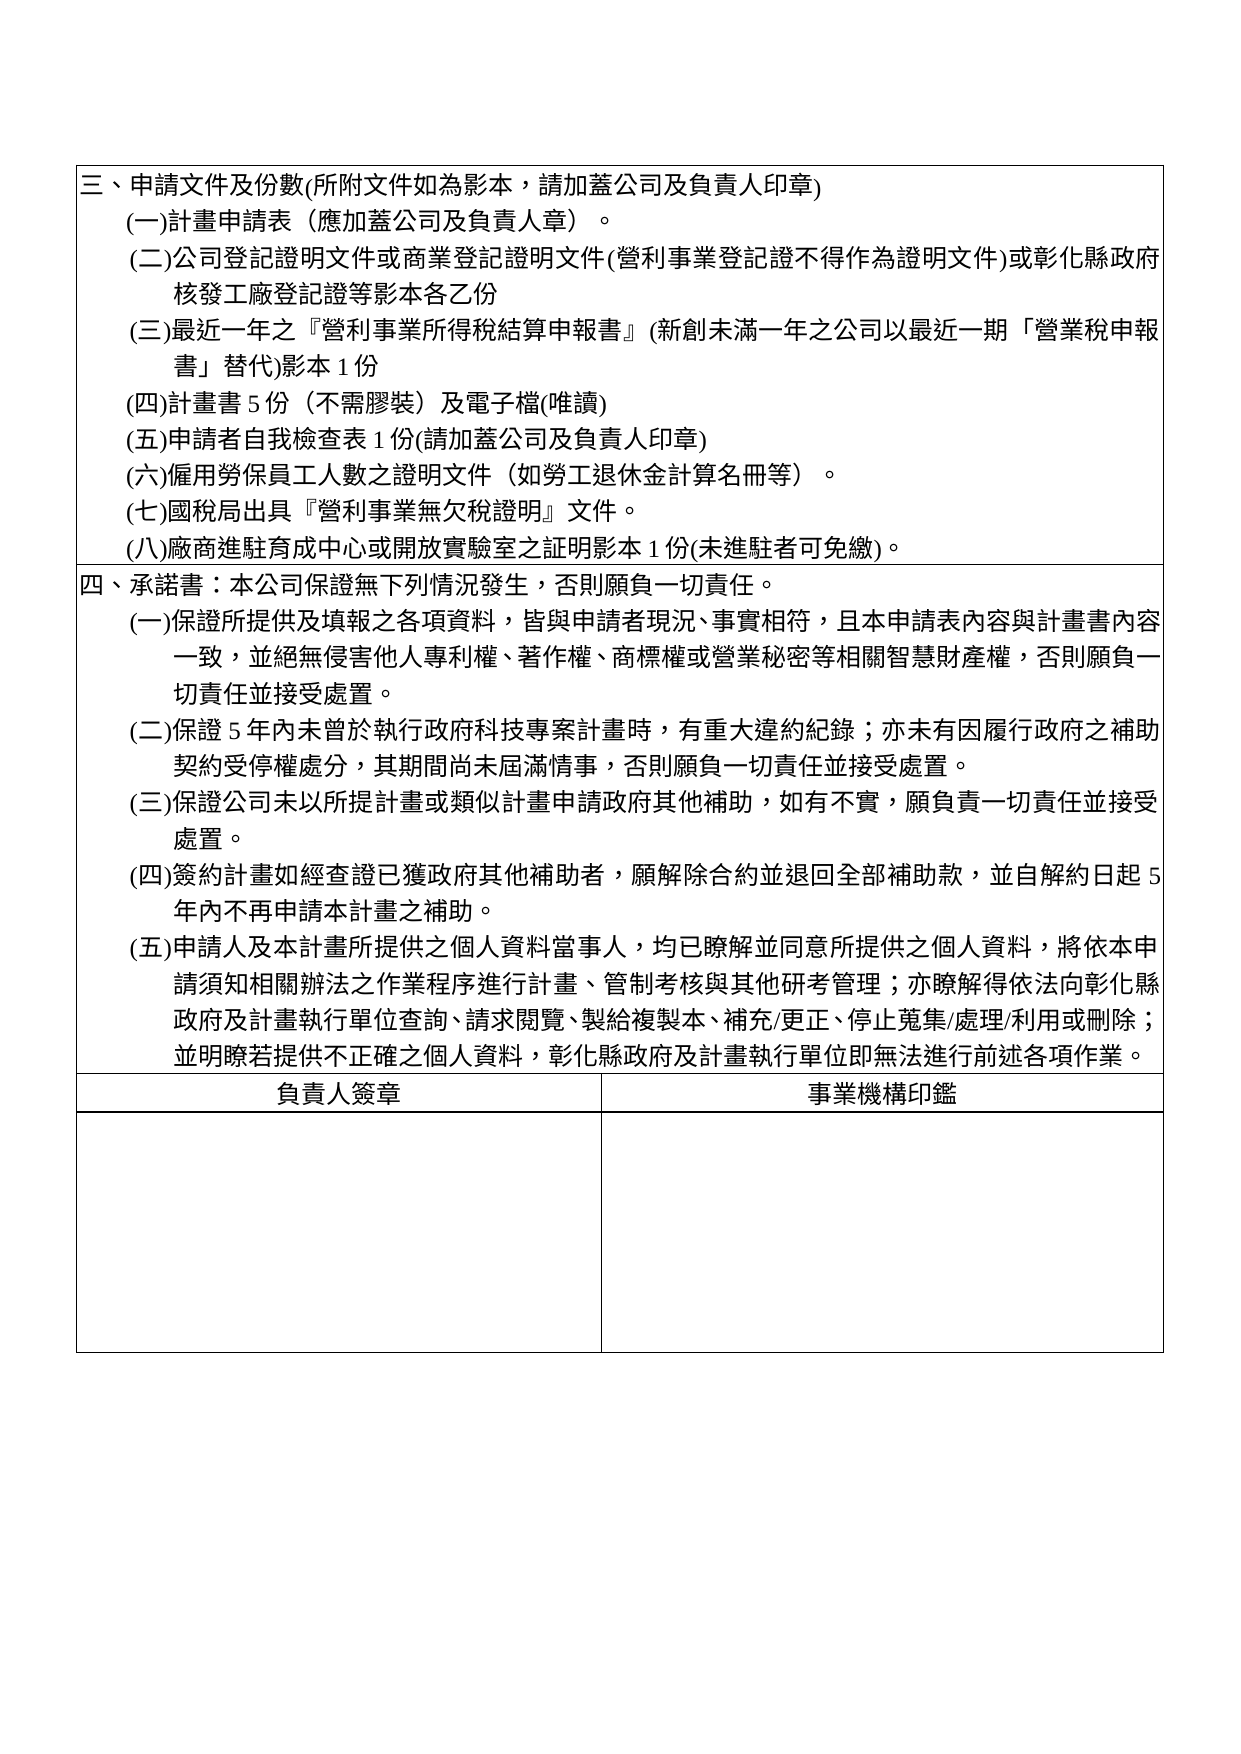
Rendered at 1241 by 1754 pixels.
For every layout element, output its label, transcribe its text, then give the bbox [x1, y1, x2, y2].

table_cell 三、申請文件及份數(所附文件如為影本，請加蓋公司及負責人印章) (一)計畫申請表（應加蓋公司及負責人章）。 (二)公司登記證明文件或商業登記證明文件(營利事業登記證不得作為證明文件)或彰化縣政府核發工廠登記證等影本各乙份 (三)最近一年之『營利事業所得稅結算申報書』(新創未滿一年之公司以最近一期「營業稅申報書」替代)影本1份 (四)計畫書5份（不需膠裝）及電子檔(唯讀) (五)申請者自我檢查表1份(請加蓋公司及負責人印章) (六)僱用勞保員工人數之證明文件（如勞工退休金計算名冊等）。 (七)國稅局出具『營利事業無欠稅證明』文件。 (八)廠商進駐育成中心或開放實驗室之証明影本1份(未進駐者可免繳)。 [77, 166, 1163, 564]
table_cell 負責人簽章 [77, 1074, 601, 1111]
table_cell [77, 1113, 601, 1352]
table_cell 四、承諾書：本公司保證無下列情況發生，否則願負一切責任。 (一)保證所提供及填報之各項資料，皆與申請者現況、事實相符，且本申請表內容與計畫書內容一致，並絕無侵害他人專利權、著作權、商標權或營業秘密等相關智慧財產權，否則願負一切責任並接受處置。 (二)保證5年內未曾於執行政府科技專案計畫時，有重大違約紀錄；亦未有因履行政府之補助契約受停權處分，其期間尚未屆滿情事，否則願負一切責任並接受處置。 (三)保證公司未以所提計畫或類似計畫申請政府其他補助，如有不實，願負責一切責任並接受處置。 (四)簽約計畫如經查證已獲政府其他補助者，願解除合約並退回全部補助款，並自解約日起5年內不再申請本計畫之補助。 (五)申請人及本計畫所提供之個人資料當事人，均已瞭解並同意所提供之個人資料，將依本申請須知相關辦法之作業程序進行計畫、管制考核與其他研考管理；亦瞭解得依法向彰化縣政府及計畫執行單位查詢、請求閱覽、製給複製本、補充/更正、停止蒐集/處理/利用或刪除；並明瞭若提供不正確之個人資料，彰化縣政府及計畫執行單位即無法進行前述各項作業。 [77, 565, 1163, 1073]
table_cell [602, 1113, 1163, 1352]
table_cell 事業機構印鑑 [602, 1074, 1163, 1111]
